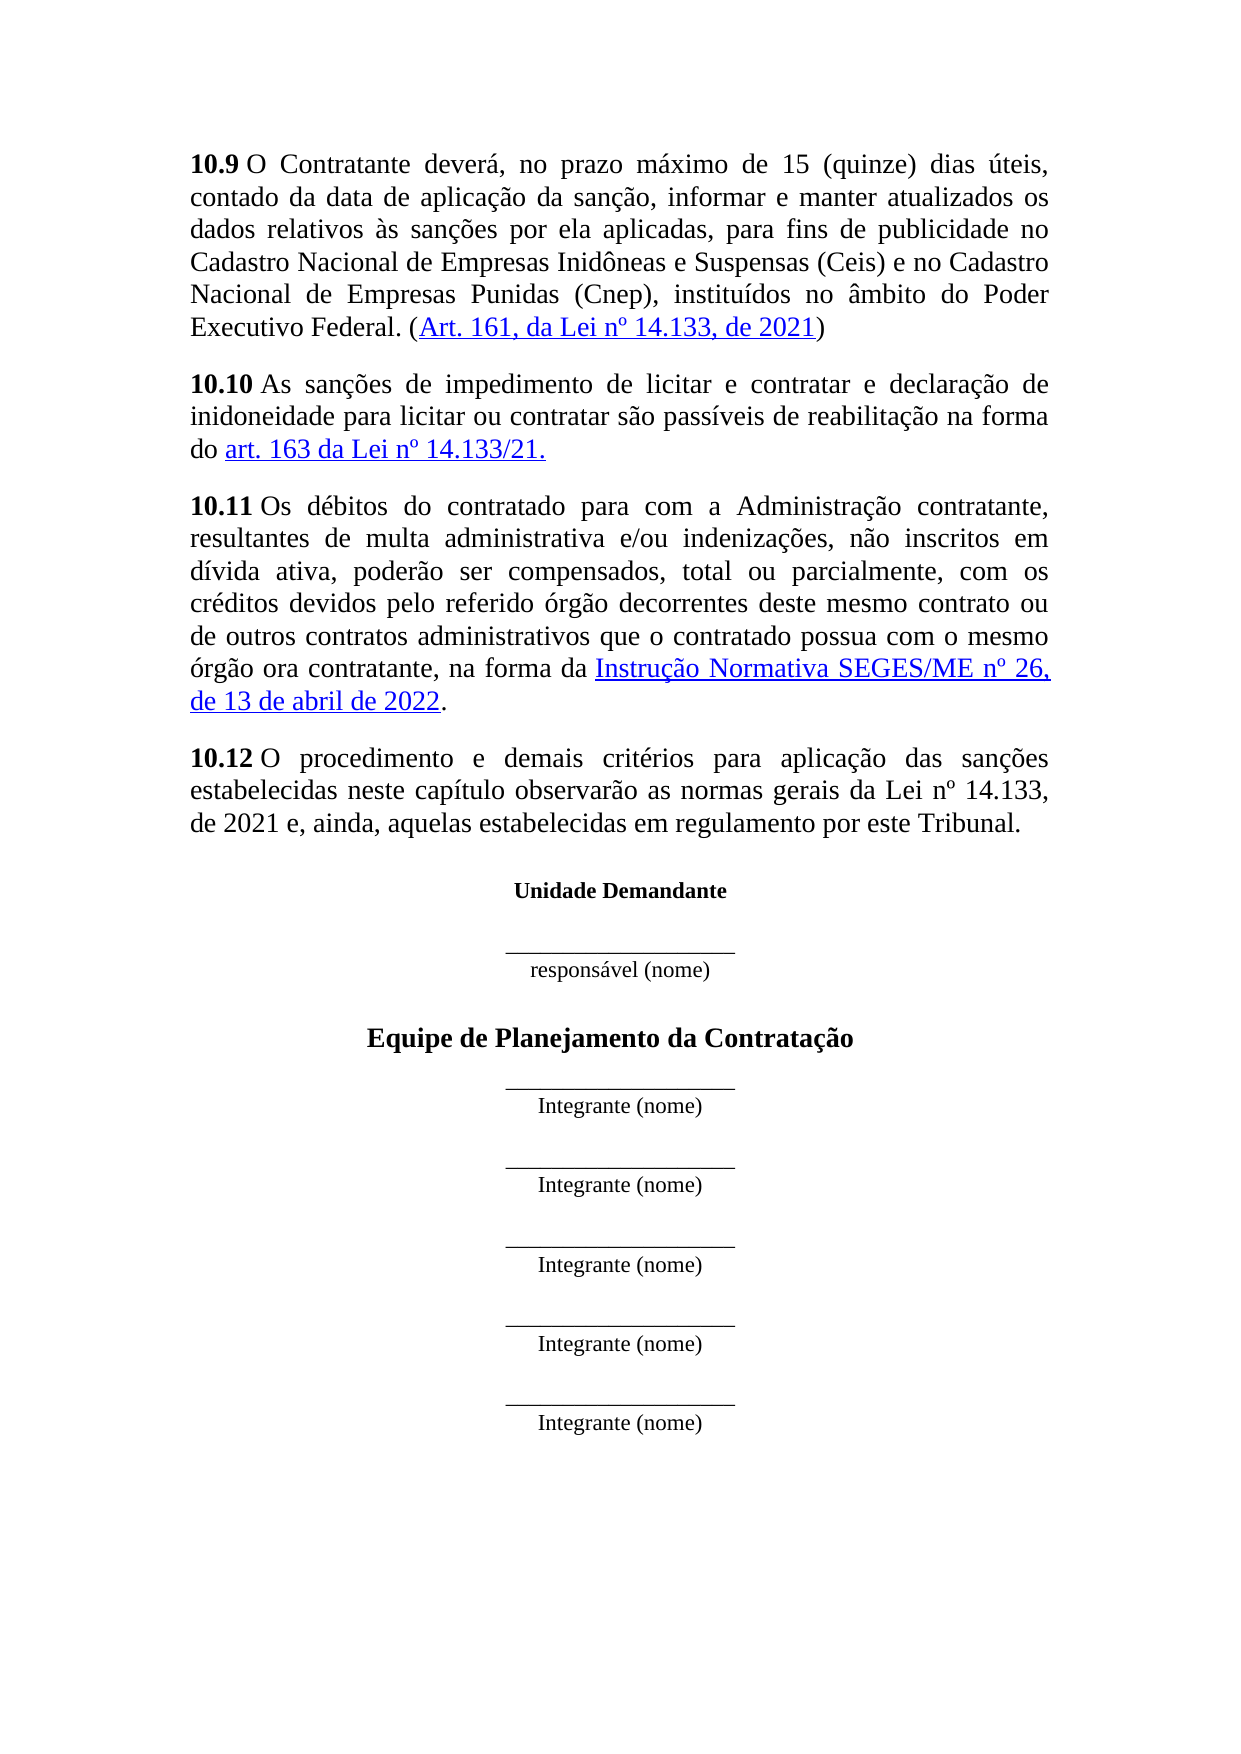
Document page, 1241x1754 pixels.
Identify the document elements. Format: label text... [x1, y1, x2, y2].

text responsável (nome) [183, 956, 1057, 982]
text ____________________ [183, 1382, 1057, 1409]
text ____________________ [183, 930, 1057, 956]
text ____________________ [183, 1145, 1057, 1172]
text Integrante (nome) [183, 1330, 1057, 1356]
text 10.12 O procedimento e demais critérios para aplicação das sanções estabelecidas neste capítulo observarão as normas gerais da Lei nº 14.133, de 2021 e, ainda, aquelas estabelecidas em regulamento por este Tribunal. [190, 741, 1051, 838]
text Integrante (nome) [183, 1409, 1057, 1435]
text Integrante (nome) [183, 1251, 1057, 1277]
text 10.9 O Contratante deverá, no prazo máximo de 15 (quinze) dias úteis, contado da data de aplicação da sanção, informar e manter atualizados os dados relativos às sanções por ela aplicadas, para fins de publicidade no Cadastro Nacional de Empresas Inidôneas e Suspensas (Ceis) e no Cadastro Nacional de Empresas Punidas (Cnep), instituídos no âmbito do Poder Executivo Federal. (Art. 161, da Lei nº 14.133, de 2021) [190, 148, 1051, 342]
text ____________________ [183, 1224, 1057, 1251]
text Integrante (nome) [183, 1172, 1057, 1198]
text Unidade Demandante [183, 877, 1057, 903]
text Integrante (nome) [183, 1092, 1057, 1119]
text 10.10 As sanções de impedimento de licitar e contratar e declaração de inidoneidade para licitar ou contratar são passíveis de reabilitação na forma do art. 163 da Lei nº 14.133/21. [190, 367, 1051, 464]
text ____________________ [183, 1303, 1057, 1330]
text Equipe de Planejamento da Contratação [190, 1021, 1051, 1054]
text 10.11 Os débitos do contratado para com a Administração contratante, resultantes de multa administrativa e/ou indenizações, não inscritos em dívida ativa, poderão ser compensados, total ou parcialmente, com os créditos devidos pelo referido órgão decorrentes deste mesmo contrato ou de outros contratos administrativos que o contratado possua com o mesmo órgão ora contratante, na forma da Instrução Normativa SEGES/ME nº 26, de 13 de abril de 2022. [190, 489, 1051, 716]
text ____________________ [183, 1066, 1057, 1092]
